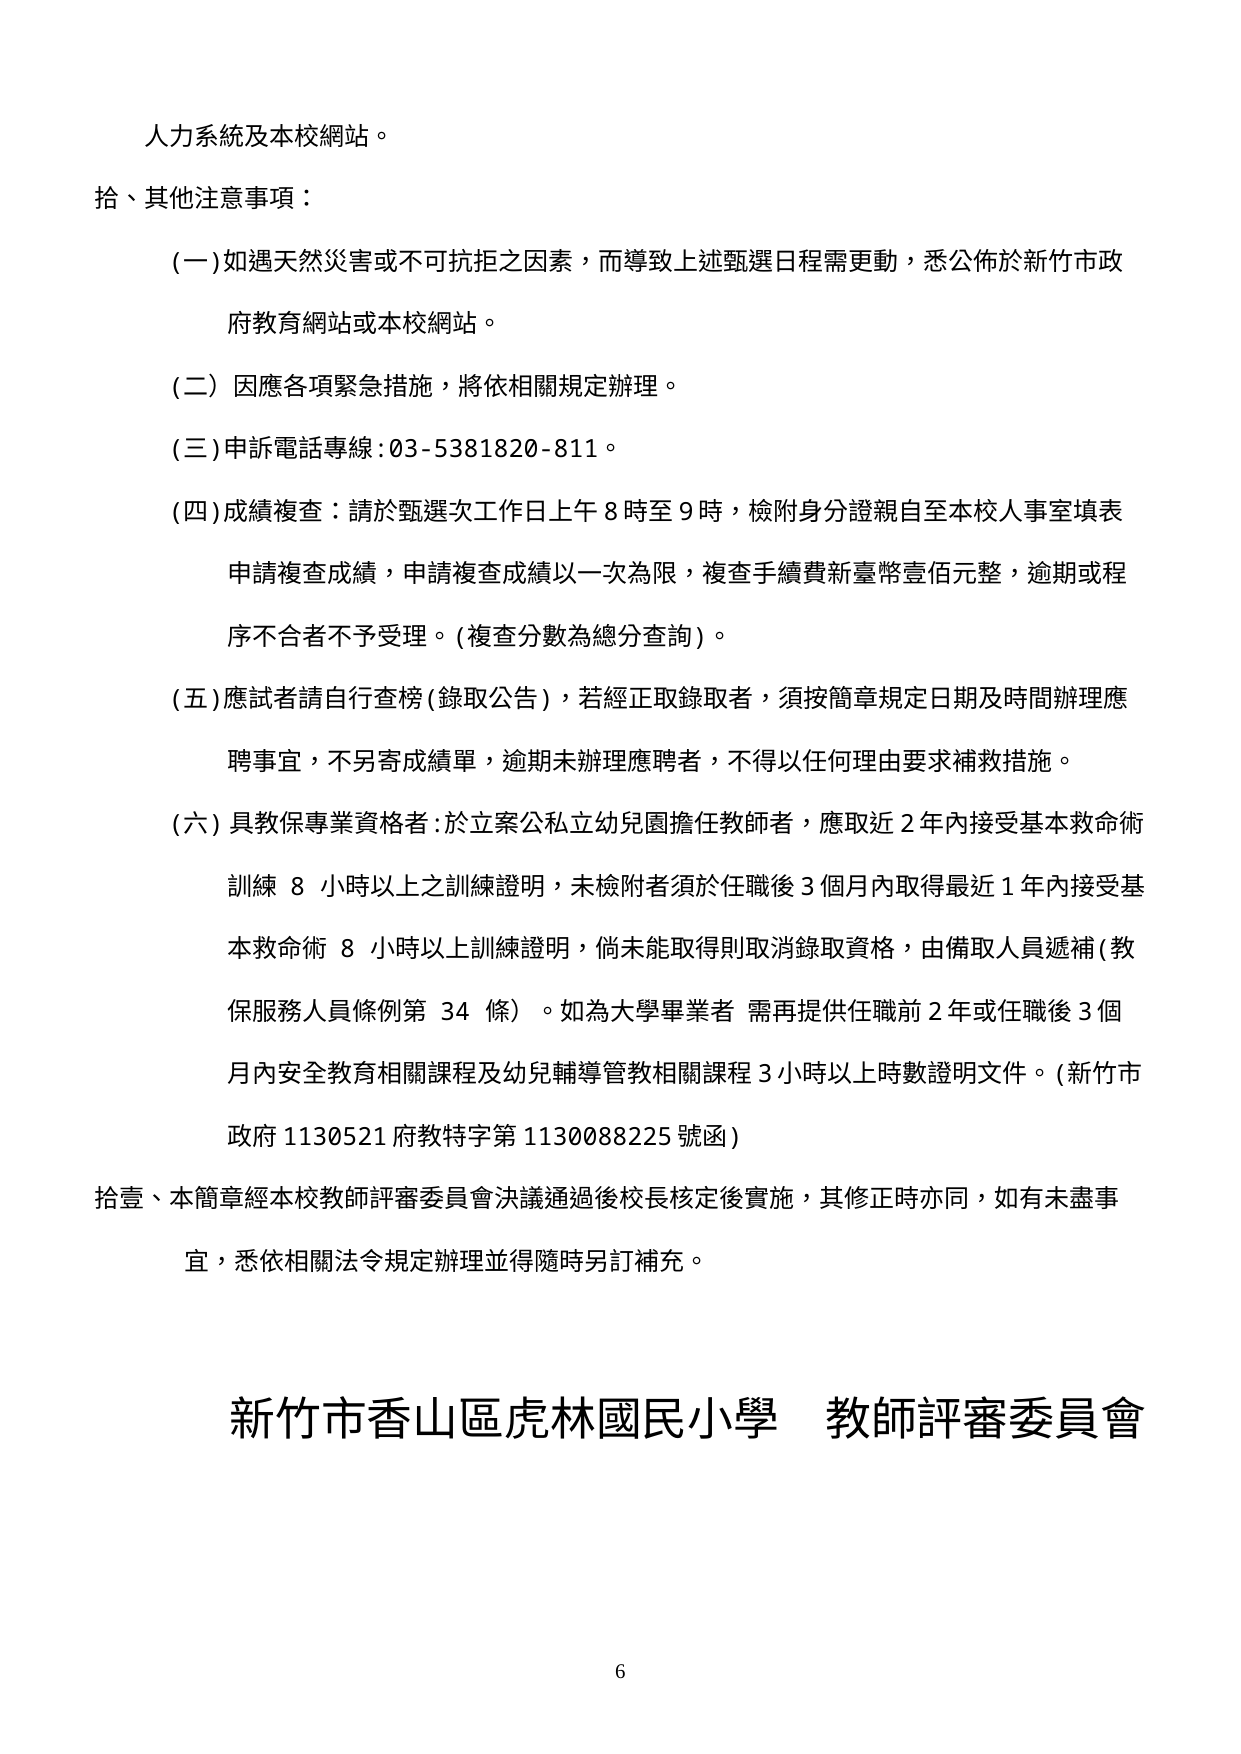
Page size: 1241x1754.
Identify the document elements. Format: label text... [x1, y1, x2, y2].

text (六) 具教保專業資格者:於立案公私立幼兒園擔任教師者，應取近2年內接受基本救命術訓練 8 小時以上之訓練證明，未檢附者須於任職後3個月內取得最近1年內接受基本救命術 8 小時以上訓練證明，倘未能取得則取消錄取資格，由備取人員遞補(教保服務人員條例第 34 條）。如為大學畢業者 需再提供任職前2年或任職後3個月內安全教育相關課程及幼兒輔導管教相關課程3小時以上時數證明文件。(新竹市政府1130521府教特字第1130088225號函) [168, 780, 1146, 1155]
text (三)申訴電話專線:03-5381820-811。 [168, 405, 1146, 468]
text (四)成績複查：請於甄選次工作日上午8時至9時，檢附身分證親自至本校人事室填表申請複查成績，申請複查成績以一次為限，複查手續費新臺幣壹佰元整，逾期或程序不合者不予受理。(複查分數為總分查詢)。 [168, 468, 1146, 655]
text 宜，悉依相關法令規定辦理並得隨時另訂補充。 [94, 1218, 1146, 1280]
text 拾、其他注意事項： [94, 155, 1146, 218]
text (一)如遇天然災害或不可抗拒之因素，而導致上述甄選日程需更動，悉公佈於新竹市政府教育網站或本校網站。 [168, 218, 1146, 343]
text (二）因應各項緊急措施，將依相關規定辦理。 [168, 343, 1146, 405]
text 拾壹、本簡章經本校教師評審委員會決議通過後校長核定後實施，其修正時亦同，如有未盡事 [94, 1155, 1146, 1218]
text 新竹市香山區虎林國民小學 教師評審委員會 [164, 1343, 1146, 1468]
text (五)應試者請自行查榜(錄取公告)，若經正取錄取者，須按簡章規定日期及時間辦理應聘事宜，不另寄成績單，逾期未辦理應聘者，不得以任何理由要求補救措施。 [168, 655, 1146, 780]
text 人力系統及本校網站。 [94, 93, 1146, 155]
